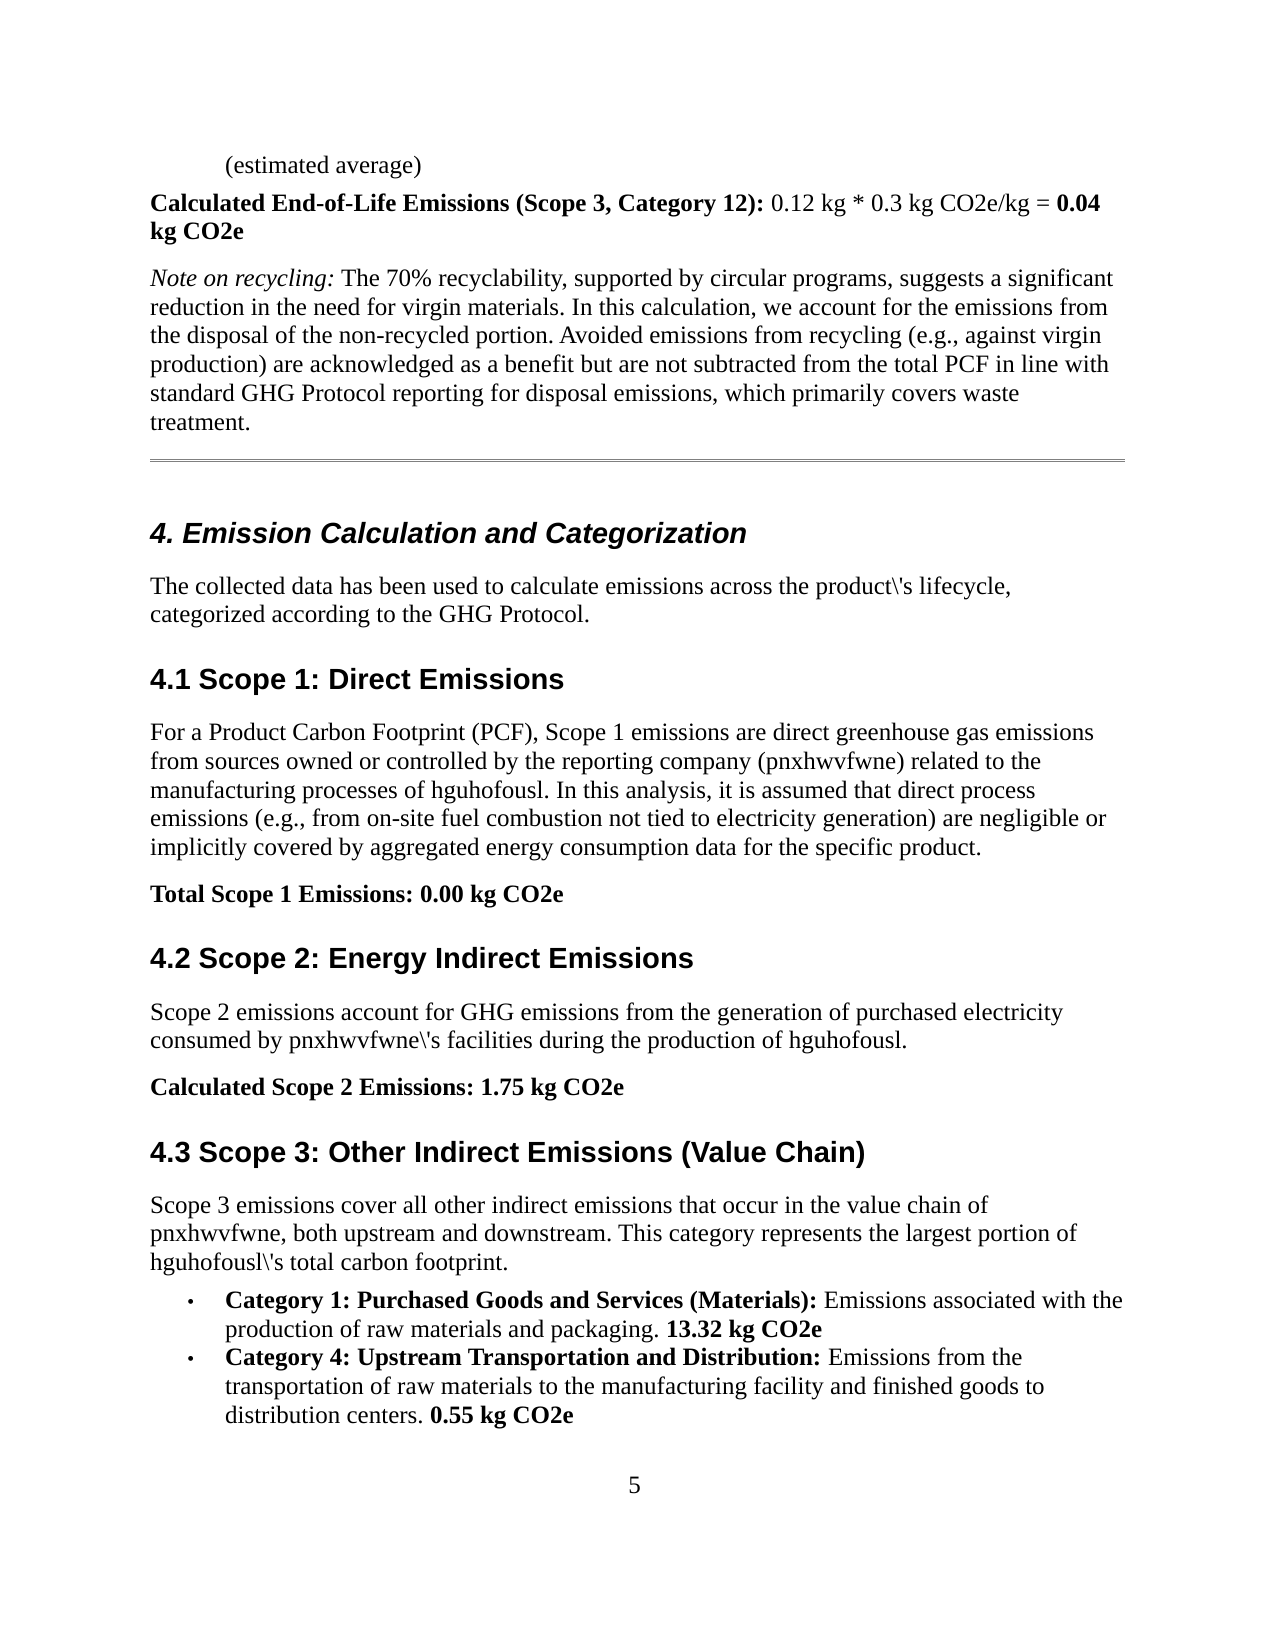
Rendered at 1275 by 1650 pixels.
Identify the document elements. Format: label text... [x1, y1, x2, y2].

text Calculated End-of-Life Emissions (Scope 3, Category 12): 0.12 kg * 0.3 kg CO2e/kg = 0.04 kg CO2e [150, 188, 1125, 245]
subtitle 4. Emission Calculation and Categorization [150, 516, 1125, 549]
text Total Scope 1 Emissions: 0.00 kg CO2e [150, 879, 1125, 908]
list Category 4: Upstream Transportation and Distribution: Emissions from the transportation of raw materials to the manufacturing facility and finished goods to distribution centers. 0.55 kg CO2e [187, 1342, 1125, 1429]
list (estimated average) [187, 150, 1125, 179]
text Scope 2 emissions account for GHG emissions from the generation of purchased electricity consumed by pnxhwvfwne\'s facilities during the production of hguhofousl. [150, 997, 1125, 1054]
subtitle 4.3 Scope 3: Other Indirect Emissions (Value Chain) [150, 1135, 1125, 1168]
subtitle 4.1 Scope 1: Direct Emissions [150, 662, 1125, 696]
list Category 1: Purchased Goods and Services (Materials): Emissions associated with the production of raw materials and packaging. 13.32 kg CO2e [187, 1285, 1125, 1342]
text Calculated Scope 2 Emissions: 1.75 kg CO2e [150, 1072, 1125, 1101]
text The collected data has been used to calculate emissions across the product\'s lifecycle, categorized according to the GHG Protocol. [150, 571, 1125, 628]
text Scope 3 emissions cover all other indirect emissions that occur in the value chain of pnxhwvfwne, both upstream and downstream. This category represents the largest portion of hguhofousl\'s total carbon footprint. [150, 1190, 1125, 1276]
text Note on recycling: The 70% recyclability, supported by circular programs, suggests a significant reduction in the need for virgin materials. In this calculation, we account for the emissions from the disposal of the non-recycled portion. Avoided emissions from recycling (e.g., against virgin production) are acknowledged as a benefit but are not subtracted from the total PCF in line with standard GHG Protocol reporting for disposal emissions, which primarily covers waste treatment. [150, 263, 1125, 436]
text For a Product Carbon Footprint (PCF), Scope 1 emissions are direct greenhouse gas emissions from sources owned or controlled by the reporting company (pnxhwvfwne) related to the manufacturing processes of hguhofousl. In this analysis, it is assumed that direct process emissions (e.g., from on-site fuel combustion not tied to electricity generation) are negligible or implicitly covered by aggregated energy consumption data for the specific product. [150, 717, 1125, 861]
subtitle 4.2 Scope 2: Energy Indirect Emissions [150, 942, 1125, 975]
